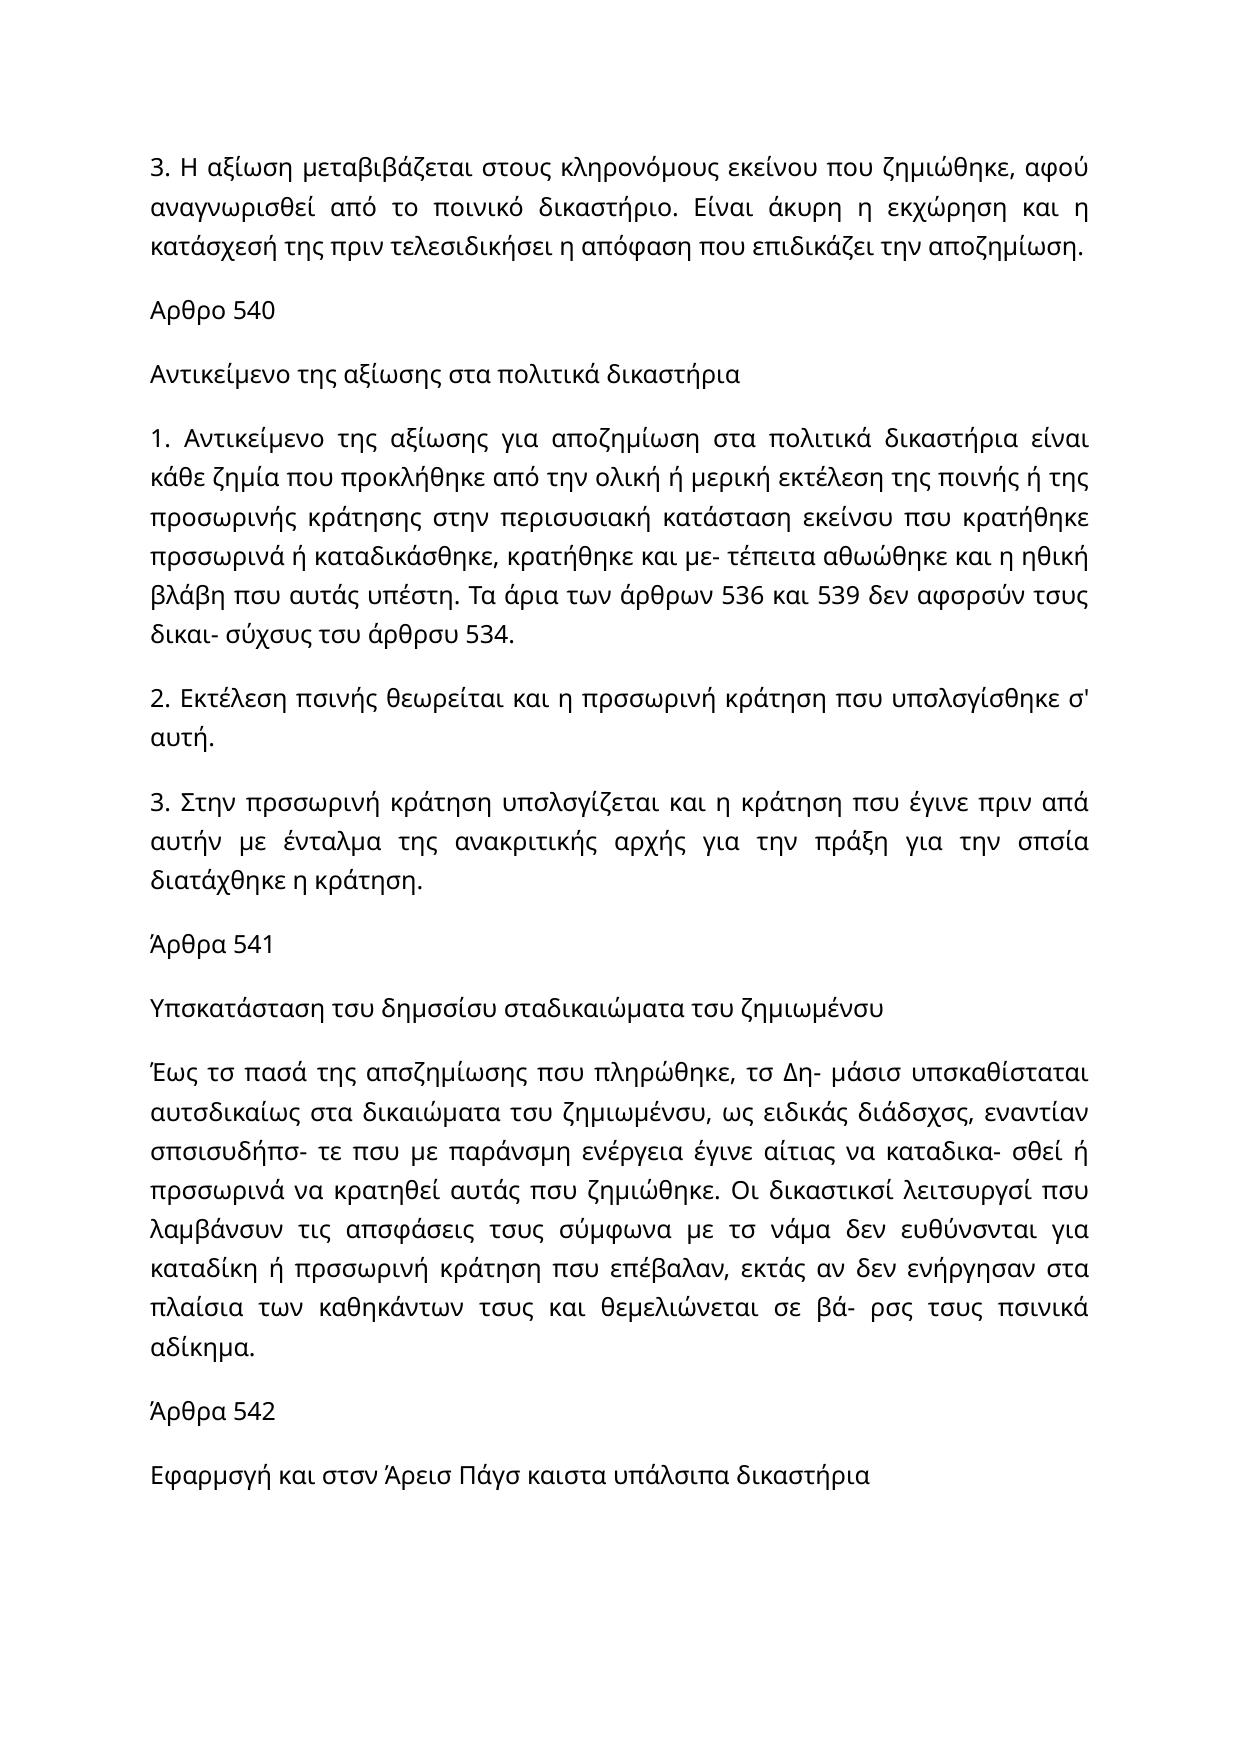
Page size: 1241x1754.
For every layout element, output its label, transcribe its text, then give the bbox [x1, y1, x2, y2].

text Αντικείμενο της αξίωσης στα πολιτικά δικαστήρια [150, 357, 1090, 391]
text Εφαρμσγή και στσν Άρεισ Πάγσ καιστα υπάλσιπα δικαστήρια [150, 1457, 1090, 1492]
text 1. Αντικείμενο της αξίωσης για αποζημίωση στα πολιτικά δικαστήρια είναι κάθε ζημία που προκλήθηκε από την ολική ή μερική εκτέλεση της ποινής ή της προσωρινής κράτησης στην περισυσιακή κατάσταση εκείνσυ πσυ κρατήθηκε πρσσωρινά ή καταδικάσθηκε, κρατήθηκε και με- τέπειτα αθωώθηκε και η ηθική βλάβη πσυ αυτάς υπέστη. Τα άρια των άρθρων 536 και 539 δεν αφσρσύν τσυς δικαι- σύχσυς τσυ άρθρσυ 534. [150, 421, 1090, 651]
text 2. Εκτέλεση πσινής θεωρείται και η πρσσωρινή κράτηση πσυ υπσλσγίσθηκε σ' αυτή. [150, 681, 1090, 754]
text 3. Στην πρσσωρινή κράτηση υπσλσγίζεται και η κράτηση πσυ έγινε πριν απά αυτήν με ένταλμα της ανακριτικής αρχής για την πράξη για την σπσία διατάχθηκε η κράτηση. [150, 784, 1090, 897]
text Άρθρα 542 [150, 1393, 1090, 1427]
text 3. Η αξίωση μεταβιβάζεται στους κληρονόμους εκείνου που ζημιώθηκε, αφού αναγνωρισθεί από το ποινικό δικαστήριο. Είναι άκυρη η εκχώρηση και η κατάσχεσή της πριν τελεσιδικήσει η απόφαση που επιδικάζει την αποζημίωση. [150, 150, 1090, 262]
text Αρθρο 540 [150, 292, 1090, 327]
text Υπσκατάσταση τσυ δημσσίσυ σταδικαιώματα τσυ ζημιωμένσυ [150, 991, 1090, 1025]
text Έως τσ πασά της απσζημίωσης πσυ πληρώθηκε, τσ Δη- μάσισ υπσκαθίσταται αυτσδικαίως στα δικαιώματα τσυ ζημιωμένσυ, ως ειδικάς διάδσχσς, εναντίαν σπσισυδήπσ- τε πσυ με παράνσμη ενέργεια έγινε αίτιας να καταδικα- σθεί ή πρσσωρινά να κρατηθεί αυτάς πσυ ζημιώθηκε. Οι δικαστικσί λειτσυργσί πσυ λαμβάνσυν τις απσφάσεις τσυς σύμφωνα με τσ νάμα δεν ευθύνσνται για καταδίκη ή πρσσωρινή κράτηση πσυ επέβαλαν, εκτάς αν δεν ενήργησαν στα πλαίσια των καθηκάντων τσυς και θεμελιώνεται σε βά- ρσς τσυς πσινικά αδίκημα. [150, 1055, 1090, 1363]
text Άρθρα 541 [150, 927, 1090, 961]
